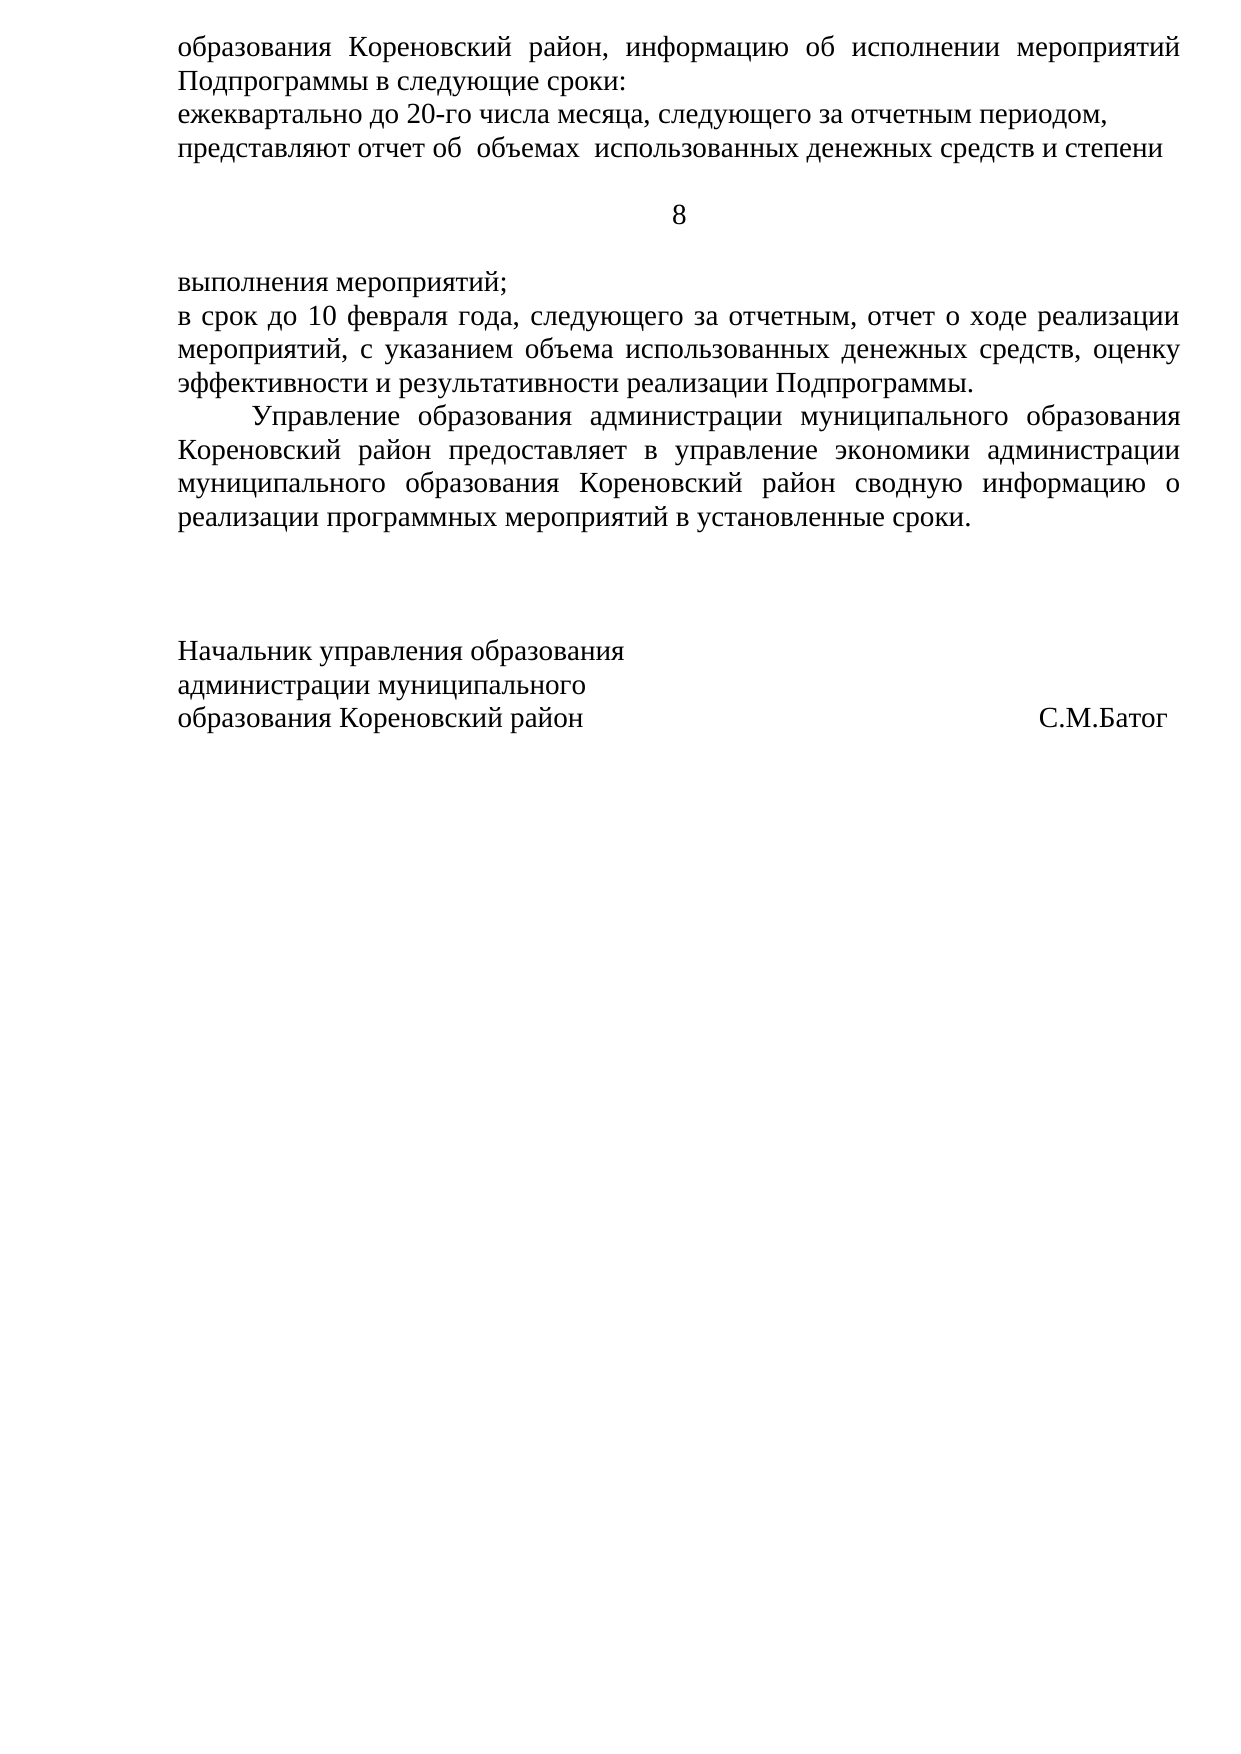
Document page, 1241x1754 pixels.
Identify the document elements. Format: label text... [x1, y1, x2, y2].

text образования Кореновский район С.М.Батог [177, 700, 1181, 734]
text администрации муниципального [177, 667, 1181, 700]
text Управление образования администрации муниципального образования Кореновский район предоставляет в управление экономики администрации муниципального образования Кореновский район сводную информацию о реализации программных мероприятий в установленные сроки. [177, 398, 1181, 533]
text Начальник управления образования [177, 633, 1181, 667]
text представляют отчет об объемах использованных денежных средств и степени [177, 130, 1181, 164]
text 8 [177, 197, 1181, 231]
text в срок до 10 февраля года, следующего за отчетным, отчет о ходе реализации мероприятий, с указанием объема использованных денежных средств, оценку эффективности и результативности реализации Подпрограммы. [177, 298, 1181, 398]
text выполнения мероприятий; [177, 264, 1181, 298]
text образования Кореновский район, информацию об исполнении мероприятий Подпрограммы в следующие сроки: [177, 29, 1181, 97]
text ежеквартально до 20-го числа месяца, следующего за отчетным периодом, [177, 97, 1181, 130]
